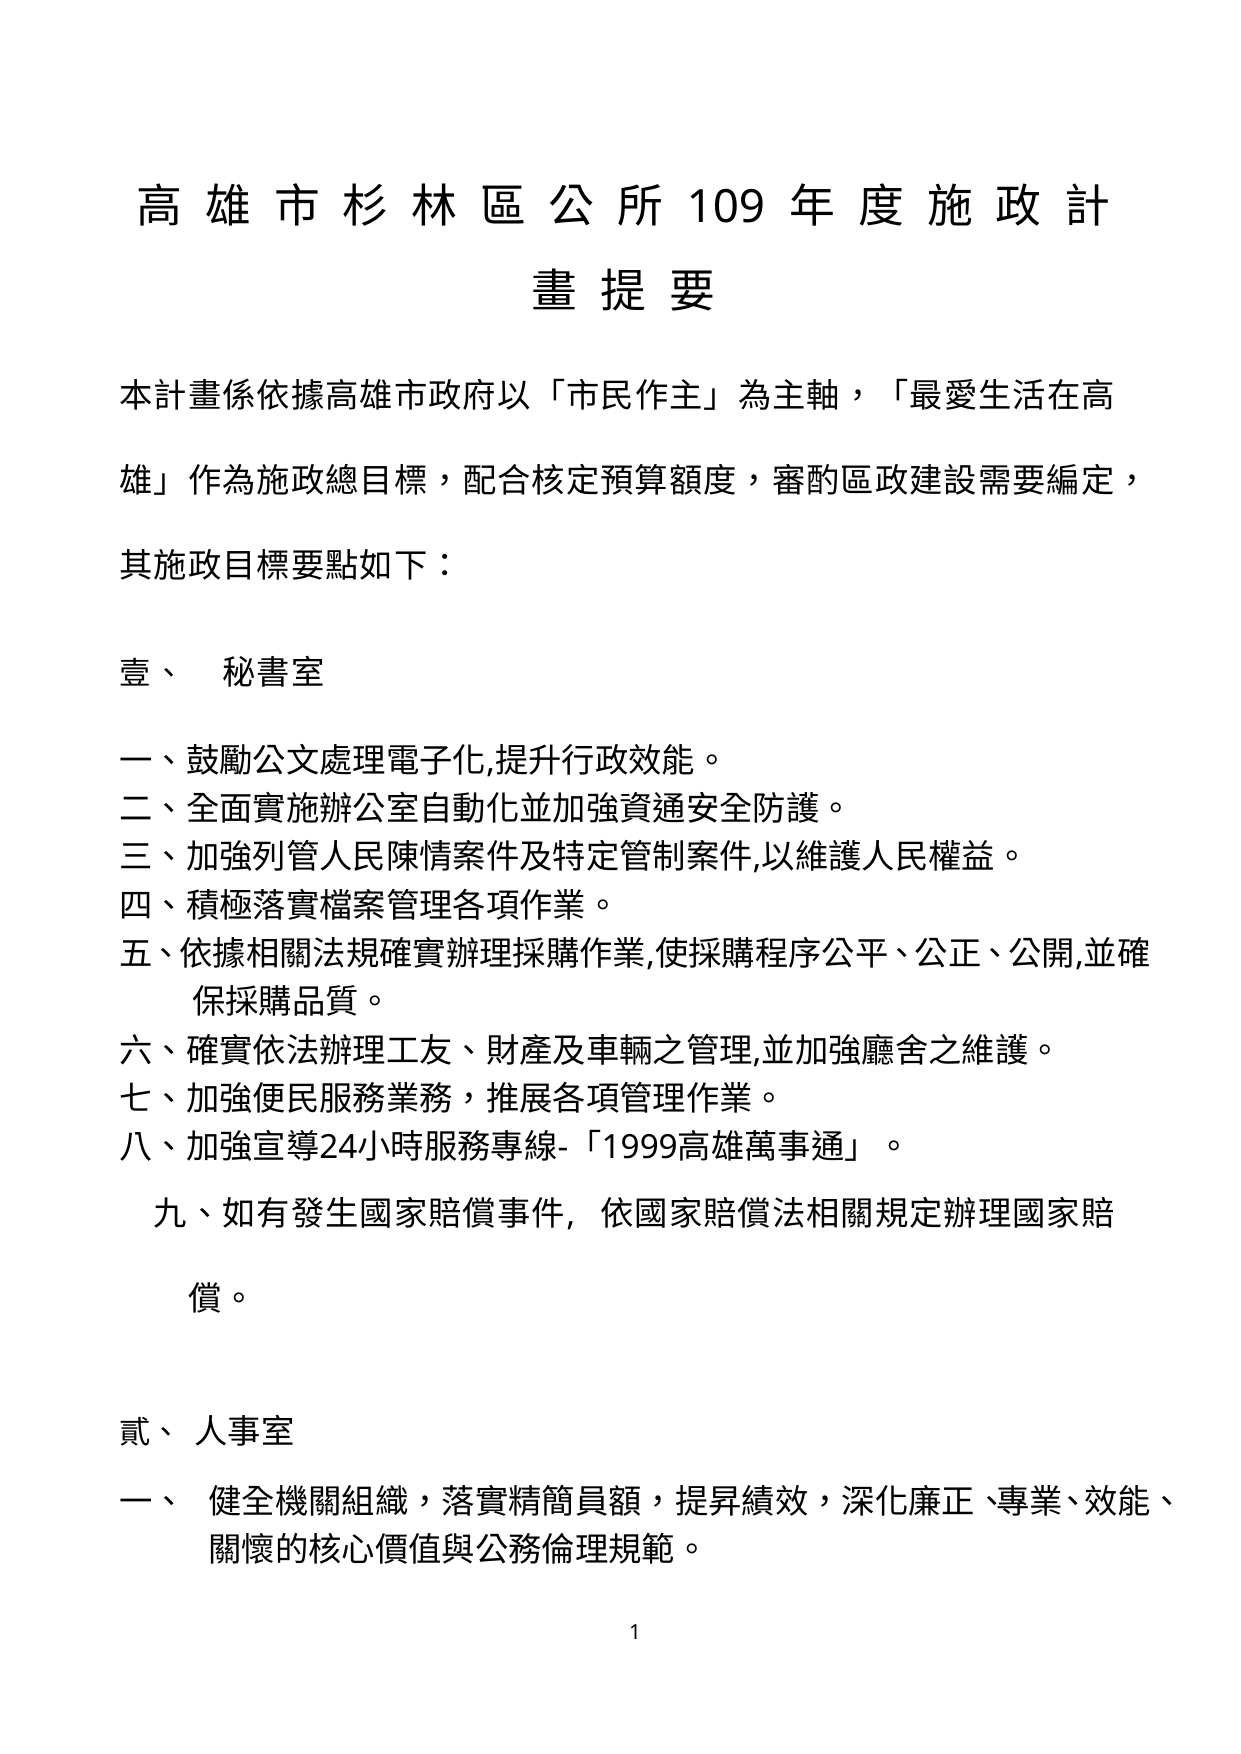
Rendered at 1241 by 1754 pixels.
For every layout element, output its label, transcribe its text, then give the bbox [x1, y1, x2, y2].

text 本計畫係依據高雄市政府以「市民作主」為主軸，「最愛生活在高雄」作為施政總目標，配合核定預算額度，審酌區政建設需要編定，其施政目標要點如下： [119, 351, 1150, 606]
text 六、確實依法辦理工友、財產及車輛之管理,並加強廳舍之維護。 [119, 1023, 1150, 1072]
text 二、全面實施辦公室自動化並加強資通安全防護。 [119, 782, 1150, 830]
text 三、加強列管人民陳情案件及特定管制案件,以維護人民權益。 [119, 830, 1150, 878]
list 秘書室 [119, 627, 1150, 712]
text 高雄市杉林區公所109年度施政計畫提要 [119, 160, 1150, 330]
text 七、加強便民服務業務，推展各項管理作業。 [119, 1072, 1150, 1120]
text 九、如有發生國家賠償事件,依國家賠償法相關規定辦理國家賠償。 [122, 1168, 1144, 1338]
text 五、依據相關法規確實辦理採購作業,使採購程序公平、公正、公開,並確保採購品質。 [119, 927, 1150, 1023]
text 一、鼓勵公文處理電子化,提升行政效能。 [119, 733, 1150, 782]
text 八、加強宣導24小時服務專線-「1999高雄萬事通」。 [119, 1120, 1150, 1168]
list 人事室 [119, 1405, 1150, 1453]
list 健全機關組織，落實精簡員額，提昇績效，深化廉正、專業、效能、關懷的核心價值與公務倫理規範。 [119, 1475, 1150, 1571]
text 四、積極落實檔案管理各項作業。 [119, 878, 1150, 927]
